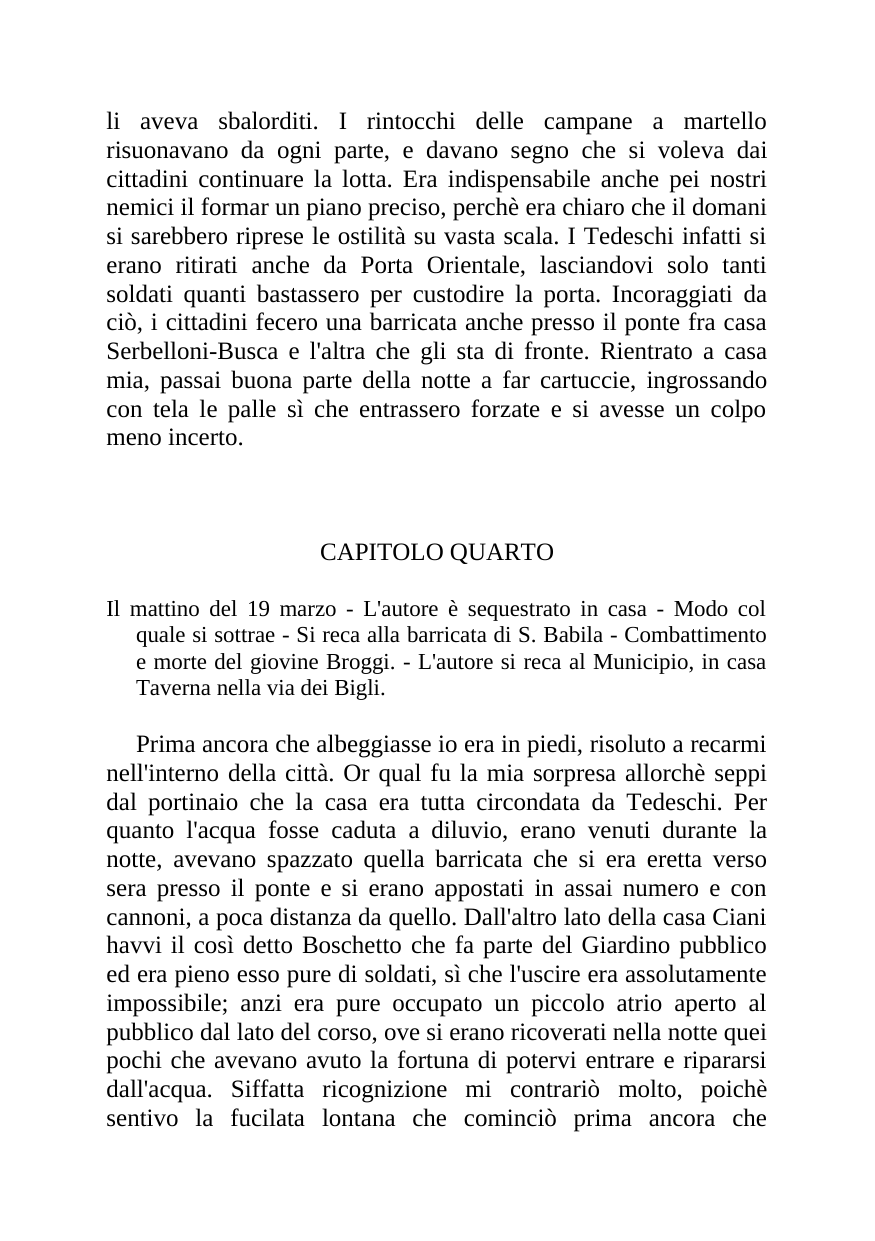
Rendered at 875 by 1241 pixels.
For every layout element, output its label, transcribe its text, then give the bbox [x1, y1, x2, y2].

text Il mattino del 19 marzo - L'autore è sequestrato in casa - Modo col quale si sottrae - Si reca alla barricata di S. Babila - Combattimento e morte del giovine Broggi. - L'autore si reca al Municipio, in casa Taverna nella via dei Bigli. [106, 595, 768, 700]
text CAPITOLO QUARTO [106, 537, 768, 566]
text Prima ancora che albeggiasse io era in piedi, risoluto a recarmi nell'interno della città. Or qual fu la mia sorpresa allorchè seppi dal portinaio che la casa era tutta circondata da Tedeschi. Per quanto l'acqua fosse caduta a diluvio, erano venuti durante la notte, avevano spazzato quella barricata che si era eretta verso sera presso il ponte e si erano appostati in assai numero e con cannoni, a poca distanza da quello. Dall'altro lato della casa Ciani havvi il così detto Boschetto che fa parte del Giardino pubblico ed era pieno esso pure di soldati, sì che l'uscire era assolutamente impossibile; anzi era pure occupato un piccolo atrio aperto al pubblico dal lato del corso, ove si erano ricoverati nella notte quei pochi che avevano avuto la fortuna di potervi entrare e ripararsi dall'acqua. Siffatta ricognizione mi contrariò molto, poichè sentivo la fucilata lontana che cominciò prima ancora che [106, 729, 768, 1132]
text li aveva sbalorditi. I rintocchi delle campane a martello risuonavano da ogni parte, e davano segno che si voleva dai cittadini continuare la lotta. Era indispensabile anche pei nostri nemici il formar un piano preciso, perchè era chiaro che il domani si sarebbero riprese le ostilità su vasta scala. I Tedeschi infatti si erano ritirati anche da Porta Orientale, lasciandovi solo tanti soldati quanti bastassero per custodire la porta. Incoraggiati da ciò, i cittadini fecero una barricata anche presso il ponte fra casa Serbelloni-Busca e l'altra che gli sta di fronte. Rientrato a casa mia, passai buona parte della notte a far cartuccie, ingrossando con tela le palle sì che entrassero forzate e si avesse un colpo meno incerto. [106, 106, 768, 451]
